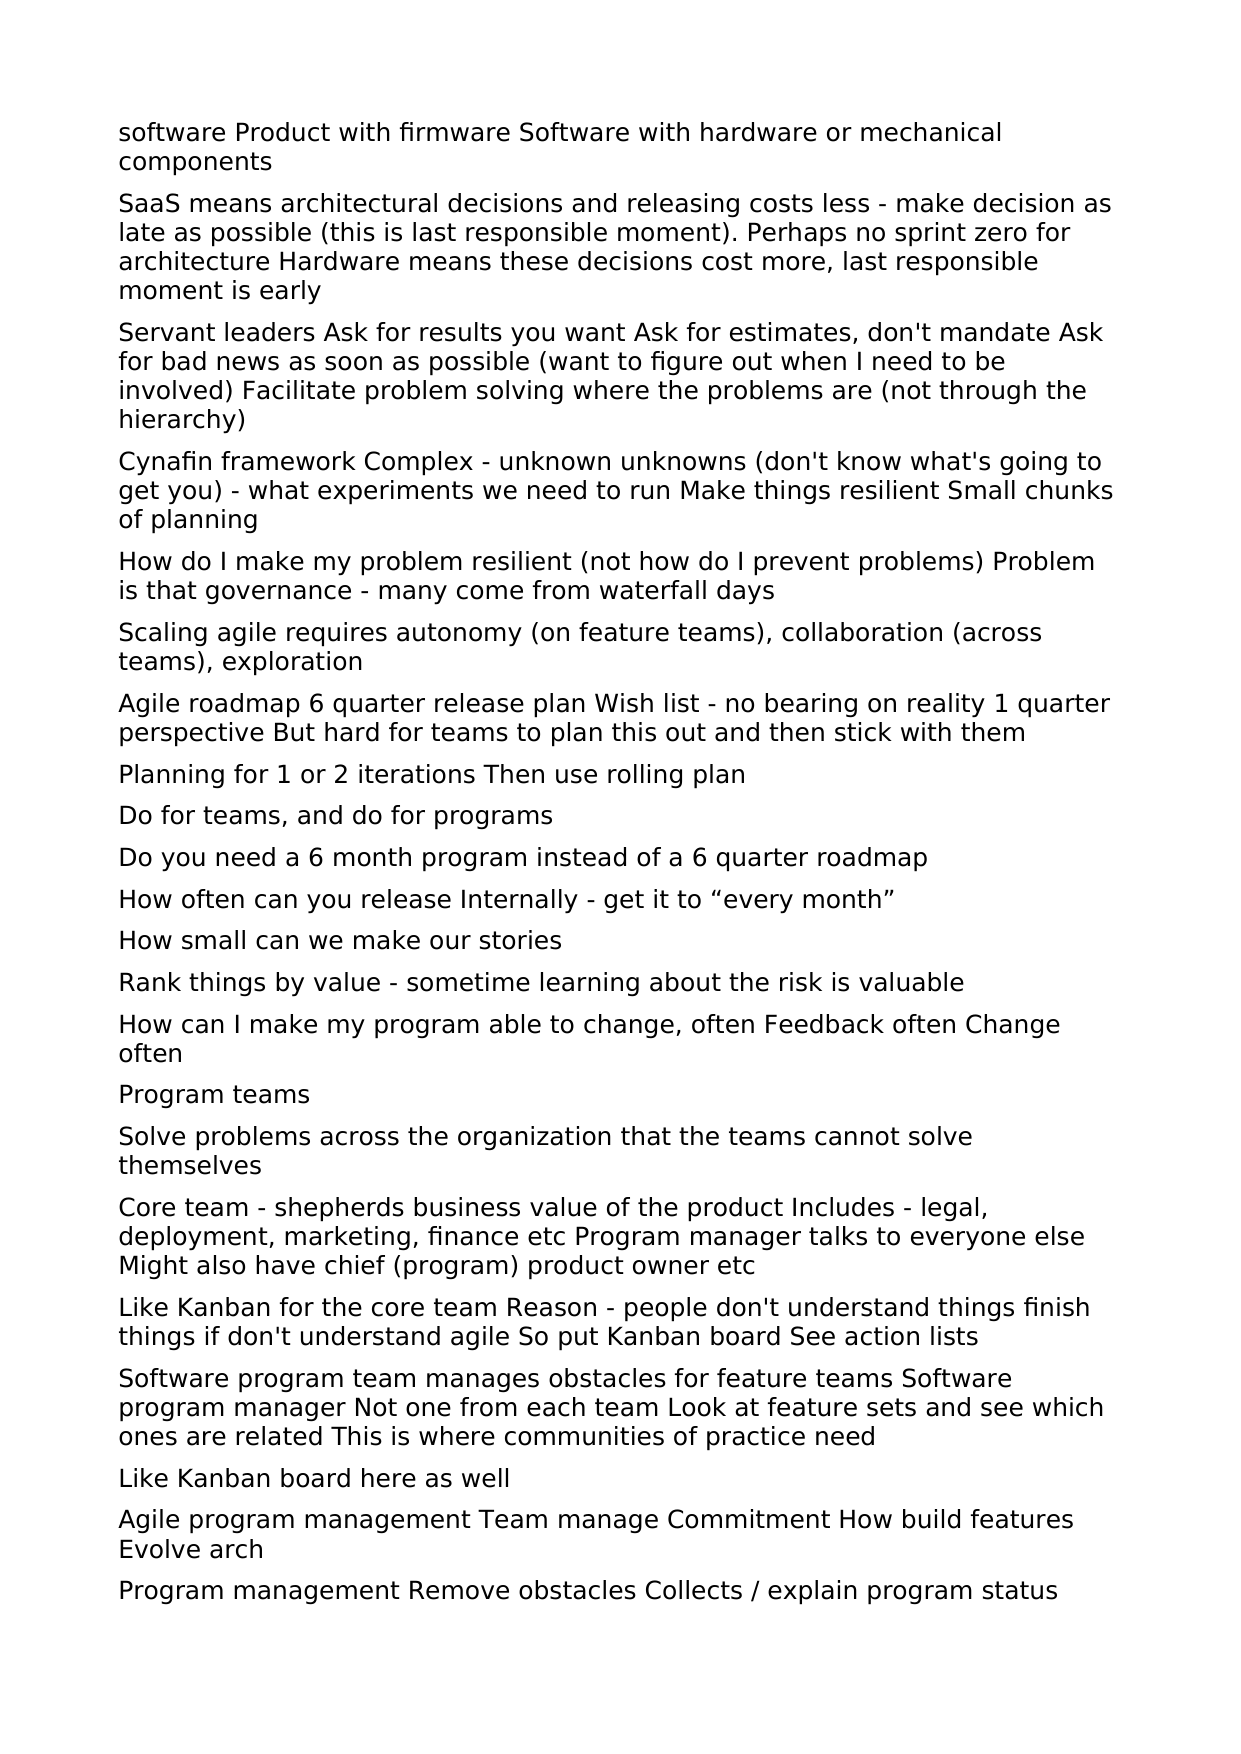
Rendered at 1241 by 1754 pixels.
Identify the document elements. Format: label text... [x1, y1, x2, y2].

text How small can we make our stories [118, 926, 1122, 956]
text Do you need a 6 month program instead of a 6 quarter roadmap [118, 843, 1122, 872]
text Core team - shepherds business value of the product Includes - legal, deployment, marketing, finance etc Program manager talks to everyone else Might also have chief (program) product owner etc [118, 1193, 1122, 1281]
text Program management Remove obstacles Collects / explain program status [118, 1576, 1122, 1606]
text Software program team manages obstacles for feature teams Software program manager Not one from each team Look at feature sets and see which ones are related This is where communities of practice need [118, 1364, 1122, 1451]
text Do for teams, and do for programs [118, 801, 1122, 831]
text Cynafin framework Complex - unknown unknowns (don't know what's going to get you) - what experiments we need to run Make things resilient Small chunks of planning [118, 447, 1122, 535]
text Agile roadmap 6 quarter release plan Wish list - no bearing on reality 1 quarter perspective But hard for teams to plan this out and then stick with them [118, 689, 1122, 747]
text SaaS means architectural decisions and releasing costs less - make decision as late as possible (this is last responsible moment). Perhaps no sprint zero for architecture Hardware means these decisions cost more, last responsible moment is early [118, 189, 1122, 306]
text Solve problems across the organization that the teams cannot solve themselves [118, 1122, 1122, 1181]
text Servant leaders Ask for results you want Ask for estimates, don't mandate Ask for bad news as soon as possible (want to figure out when I need to be involved) Facilitate problem solving where the problems are (not through the hierarchy) [118, 318, 1122, 435]
text Scaling agile requires autonomy (on feature teams), collaboration (across teams), exploration [118, 618, 1122, 676]
text Agile program management Team manage Commitment How build features Evolve arch [118, 1506, 1122, 1564]
text software Product with firmware Software with hardware or mechanical components [118, 118, 1122, 176]
text Planning for 1 or 2 iterations Then use rolling plan [118, 760, 1122, 789]
text Like Kanban board here as well [118, 1464, 1122, 1493]
text Program teams [118, 1081, 1122, 1110]
text Rank things by value - sometime learning about the risk is valuable [118, 968, 1122, 997]
text How do I make my problem resilient (not how do I prevent problems) Problem is that governance - many come from waterfall days [118, 547, 1122, 606]
text How can I make my program able to change, often Feedback often Change often [118, 1010, 1122, 1068]
text Like Kanban for the core team Reason - people don't understand things finish things if don't understand agile So put Kanban board See action lists [118, 1293, 1122, 1351]
text How often can you release Internally - get it to “every month” [118, 885, 1122, 914]
